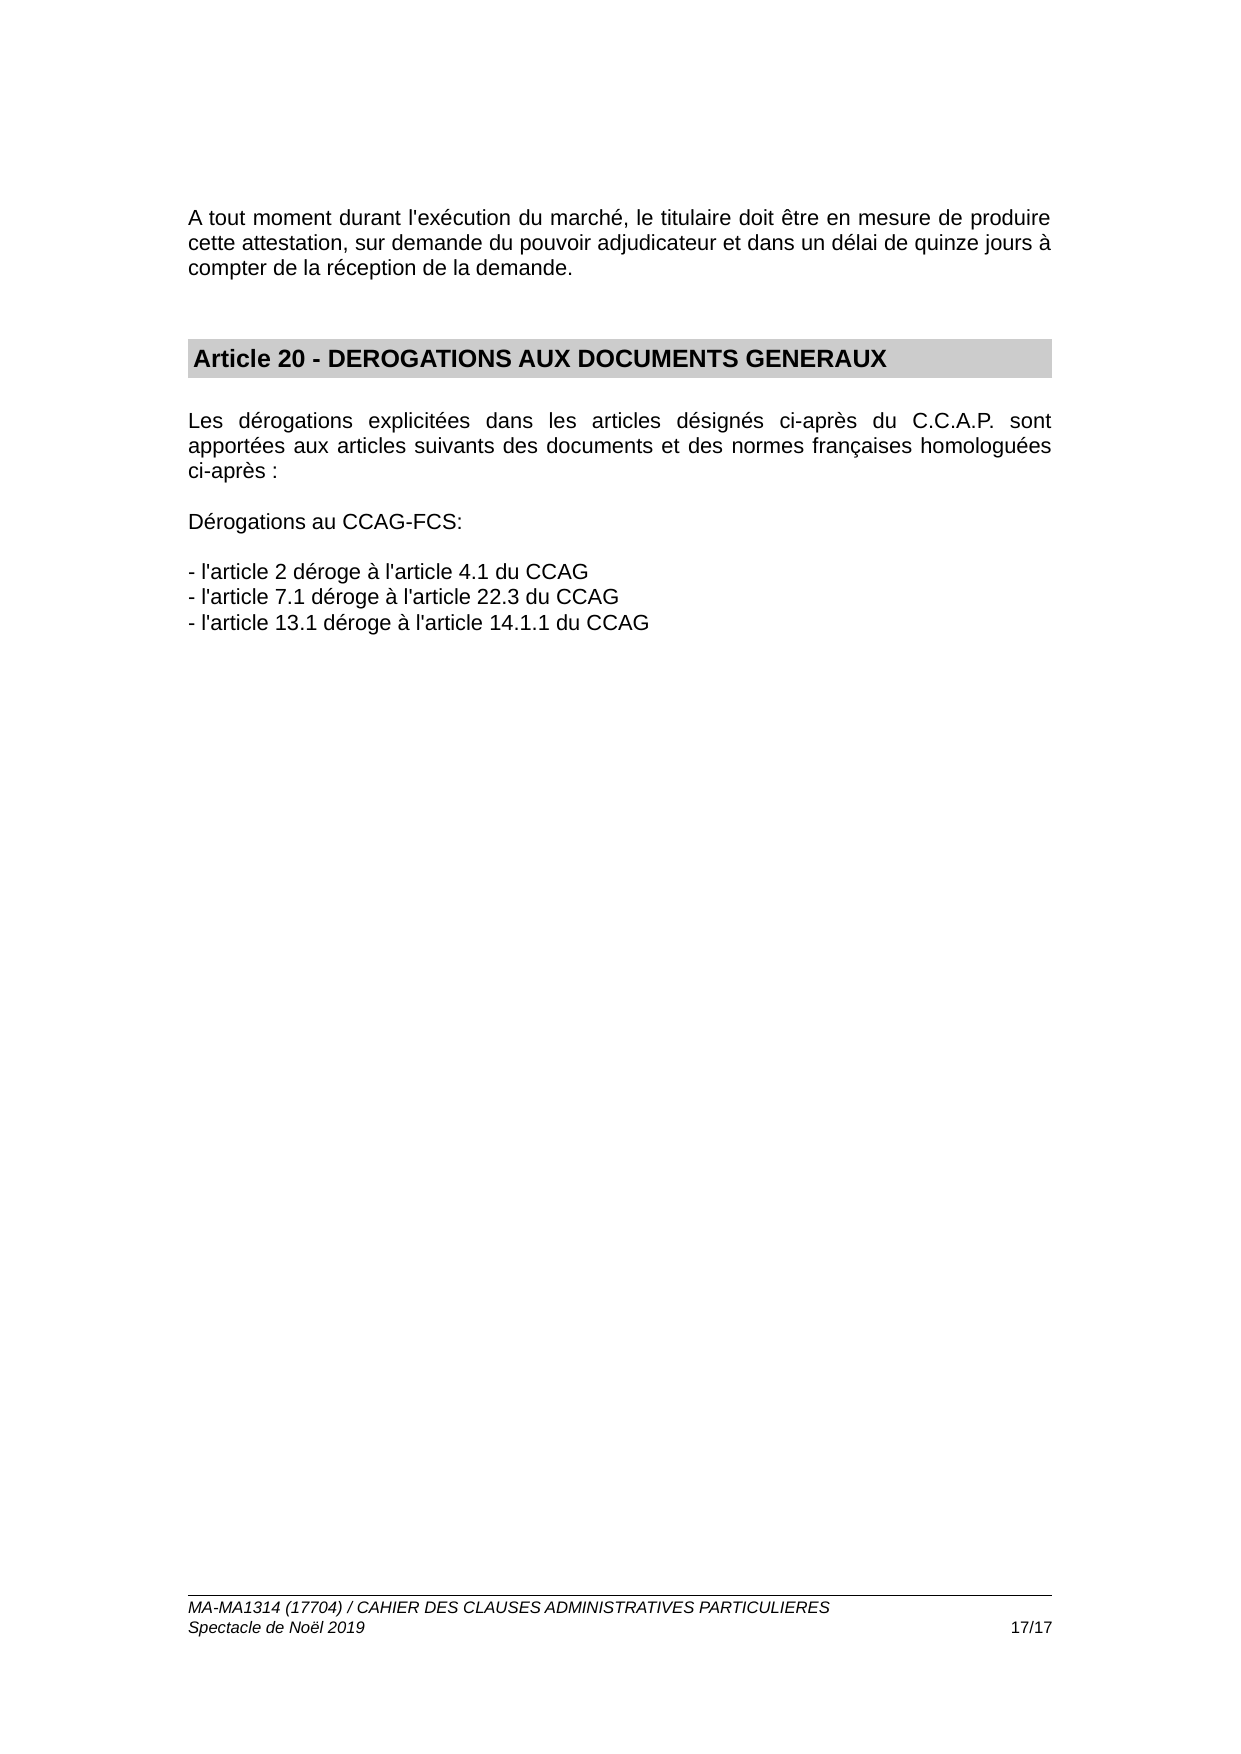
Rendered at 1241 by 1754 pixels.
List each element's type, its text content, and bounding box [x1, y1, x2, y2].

subtitle DEROGATIONS AUX DOCUMENTS GENERAUX [190, 342, 1050, 376]
text - l'article 13.1 déroge à l'article 14.1.1 du CCAG [188, 609, 1052, 634]
text A tout moment durant l'exécution du marché, le titulaire doit être en mesure de produire cette attestation, sur demande du pouvoir adjudicateur et dans un délai de quinze jours à compter de la réception de la demande. [188, 204, 1052, 280]
text - l'article 2 déroge à l'article 4.1 du CCAG [188, 559, 1052, 584]
text Dérogations au CCAG-FCS: [188, 508, 1052, 534]
text Les dérogations explicitées dans les articles désignés ci-après du C.C.A.P. sont apportées aux articles suivants des documents et des normes françaises homologuées ci-après : [188, 408, 1052, 483]
text - l'article 7.1 déroge à l'article 22.3 du CCAG [188, 584, 1052, 609]
